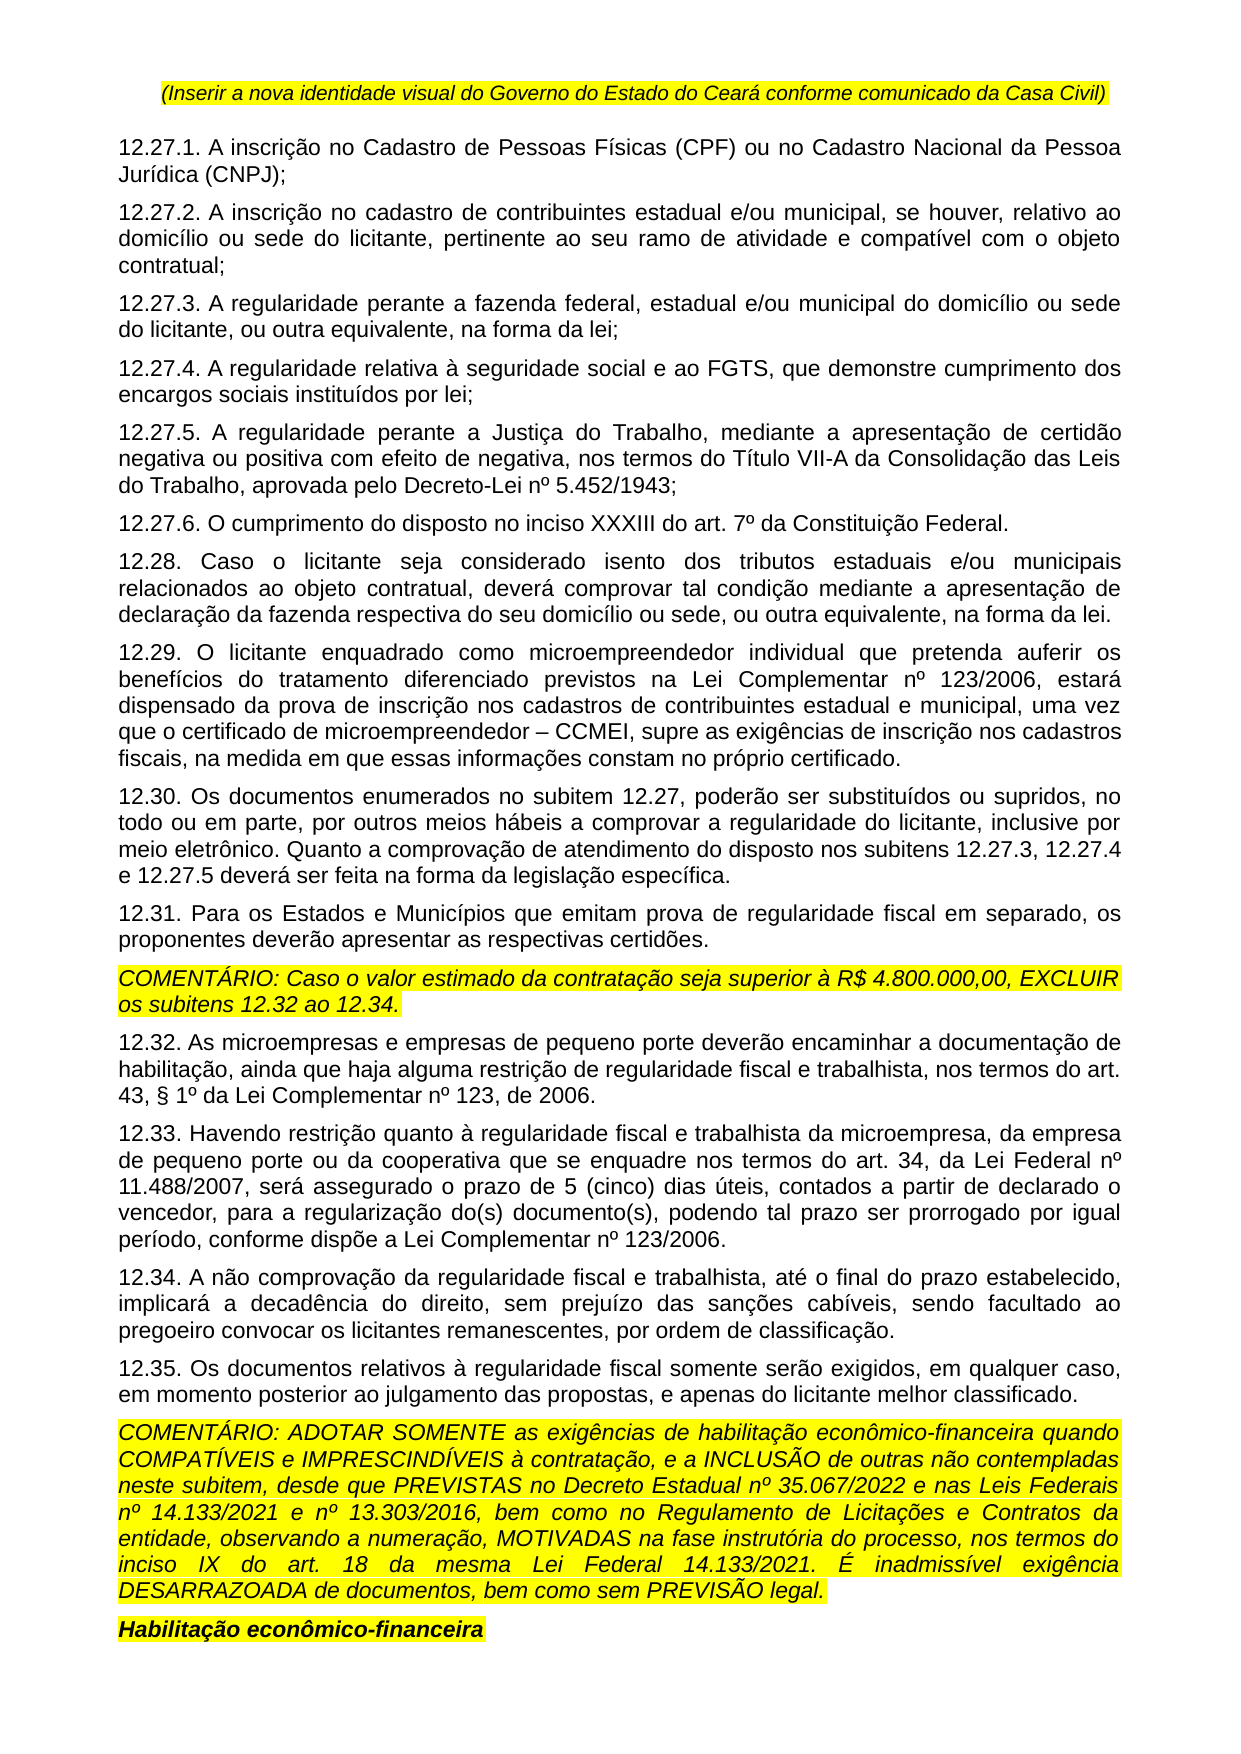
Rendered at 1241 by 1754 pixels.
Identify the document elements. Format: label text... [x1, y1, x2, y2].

text 12.32. As microempresas e empresas de pequeno porte deverão encaminhar a documentação de habilitação, ainda que haja alguma restrição de regularidade fiscal e trabalhista, nos termos do art. 43, § 1º da Lei Complementar nº 123, de 2006. [118, 1029, 1122, 1108]
text 12.27.1. A inscrição no Cadastro de Pessoas Físicas (CPF) ou no Cadastro Nacional da Pessoa Jurídica (CNPJ); [118, 134, 1122, 187]
text Habilitação econômico-financeira [118, 1616, 1122, 1642]
text 12.27.2. A inscrição no cadastro de contribuintes estadual e/ou municipal, se houver, relativo ao domicílio ou sede do licitante, pertinente ao seu ramo de atividade e compatível com o objeto contratual; [118, 199, 1122, 278]
text COMENTÁRIO: Caso o valor estimado da contratação seja superior à R$ 4.800.000,00, EXCLUIR os subitens 12.32 ao 12.34. [118, 965, 1122, 1017]
text 12.31. Para os Estados e Municípios que emitam prova de regularidade fiscal em separado, os proponentes deverão apresentar as respectivas certidões. [118, 900, 1122, 953]
text 12.27.6. O cumprimento do disposto no inciso XXXIII do art. 7º da Constituição Federal. [118, 510, 1122, 536]
text 12.33. Havendo restrição quanto à regularidade fiscal e trabalhista da microempresa, da empresa de pequeno porte ou da cooperativa que se enquadre nos termos do art. 34, da Lei Federal nº 11.488/2007, será assegurado o prazo de 5 (cinco) dias úteis, contados a partir de declarado o vencedor, para a regularização do(s) documento(s), podendo tal prazo ser prorrogado por igual período, conforme dispõe a Lei Complementar nº 123/2006. [118, 1120, 1122, 1252]
text 12.27.4. A regularidade relativa à seguridade social e ao FGTS, que demonstre cumprimento dos encargos sociais instituídos por lei; [118, 354, 1122, 407]
text 12.28. Caso o licitante seja considerado isento dos tributos estaduais e/ou municipais relacionados ao objeto contratual, deverá comprovar tal condição mediante a apresentação de declaração da fazenda respectiva do seu domicílio ou sede, ou outra equivalente, na forma da lei. [118, 548, 1122, 627]
text 12.27.3. A regularidade perante a fazenda federal, estadual e/ou municipal do domicílio ou sede do licitante, ou outra equivalente, na forma da lei; [118, 290, 1122, 343]
text 12.29. O licitante enquadrado como microempreendedor individual que pretenda auferir os benefícios do tratamento diferenciado previstos na Lei Complementar nº 123/2006, estará dispensado da prova de inscrição nos cadastros de contribuintes estadual e municipal, uma vez que o certificado de microempreendedor – CCMEI, supre as exigências de inscrição nos cadastros fiscais, na medida em que essas informações constam no próprio certificado. [118, 639, 1122, 771]
text COMENTÁRIO: ADOTAR SOMENTE as exigências de habilitação econômico-financeira quando COMPATÍVEIS e IMPRESCINDÍVEIS à contratação, e a INCLUSÃO de outras não contempladas neste subitem, desde que PREVISTAS no Decreto Estadual nº 35.067/2022 e nas Leis Federais nº 14.133/2021 e nº 13.303/2016, bem como no Regulamento de Licitações e Contratos da entidade, observando a numeração, MOTIVADAS na fase instrutória do processo, nos termos do inciso IX do art. 18 da mesma Lei Federal 14.133/2021. É inadmissível exigência DESARRAZOADA de documentos, bem como sem PREVISÃO legal. [118, 1419, 1122, 1604]
text 12.30. Os documentos enumerados no subitem 12.27, poderão ser substituídos ou supridos, no todo ou em parte, por outros meios hábeis a comprovar a regularidade do licitante, inclusive por meio eletrônico. Quanto a comprovação de atendimento do disposto nos subitens 12.27.3, 12.27.4 e 12.27.5 deverá ser feita na forma da legislação específica. [118, 783, 1122, 888]
text 12.27.5. A regularidade perante a Justiça do Trabalho, mediante a apresentação de certidão negativa ou positiva com efeito de negativa, nos termos do Título VII-A da Consolidação das Leis do Trabalho, aprovada pelo Decreto-Lei nº 5.452/1943; [118, 419, 1122, 498]
text 12.35. Os documentos relativos à regularidade fiscal somente serão exigidos, em qualquer caso, em momento posterior ao julgamento das propostas, e apenas do licitante melhor classificado. [118, 1355, 1122, 1407]
text 12.34. A não comprovação da regularidade fiscal e trabalhista, até o final do prazo estabelecido, implicará a decadência do direito, sem prejuízo das sanções cabíveis, sendo facultado ao pregoeiro convocar os licitantes remanescentes, por ordem de classificação. [118, 1264, 1122, 1343]
